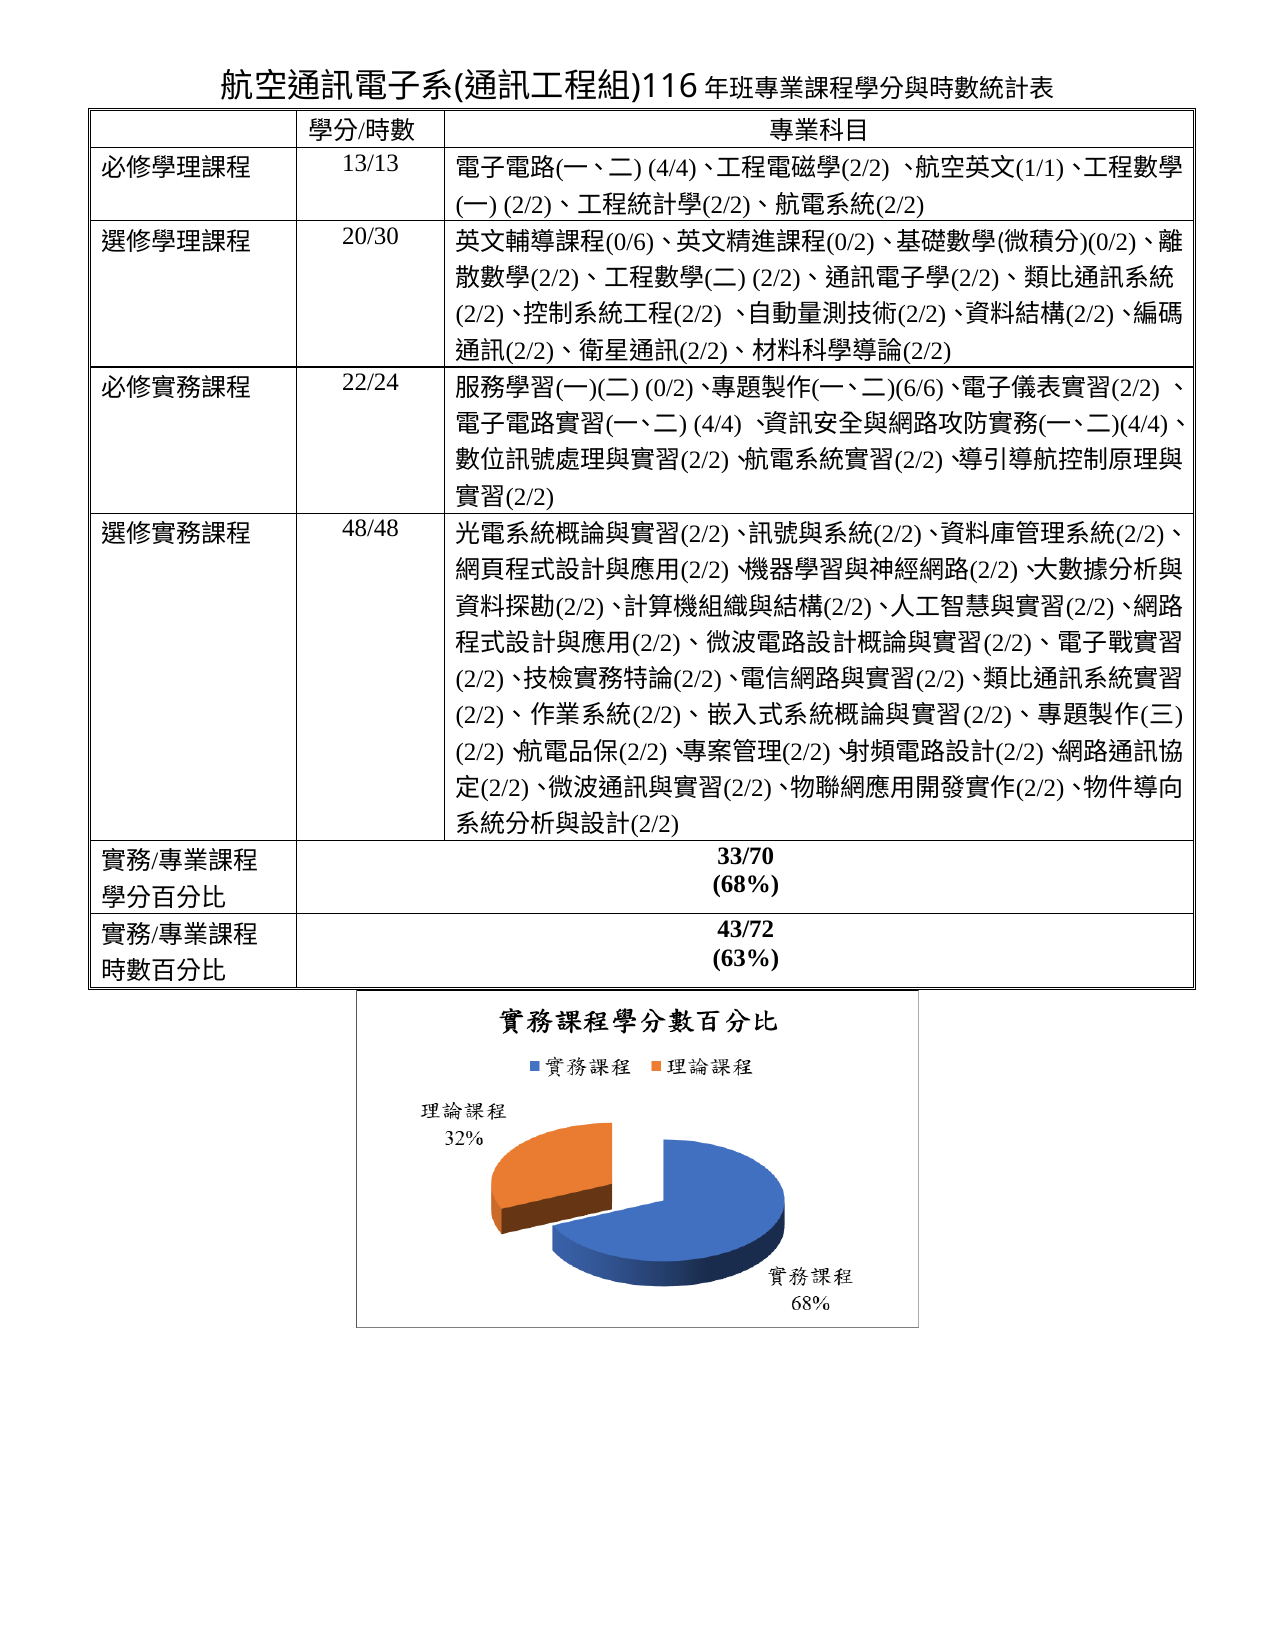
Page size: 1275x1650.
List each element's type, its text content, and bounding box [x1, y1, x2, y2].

table_header 學分/時數 [297, 111, 444, 147]
table_cell 電子電路(一、二) (4/4)、工程電磁學(2/2) 、航空英文(1/1)、工程數學(一) (2/2)、工程統計學(2/2)、航電系統(2/2) [445, 148, 1193, 220]
table_cell 光電系統概論與實習(2/2)、訊號與系統(2/2)、資料庫管理系統(2/2)、網頁程式設計與應用(2/2)、機器學習與神經網路(2/2)、大數據分析與資料探勘(2/2)、計算機組織與結構(2/2)、人工智慧與實習(2/2)、網路程式設計與應用(2/2)、微波電路設計概論與實習(2/2)、電子戰實習(2/2)、技檢實務特論(2/2)、電信網路與實習(2/2)、類比通訊系統實習(2/2)、作業系統(2/2)、嵌入式系統概論與實習(2/2)、專題製作(三) (2/2)、航電品保(2/2)、專案管理(2/2)、射頻電路設計(2/2)、網路通訊協定(2/2)、微波通訊與實習(2/2)、物聯網應用開發實作(2/2)、物件導向系統分析與設計(2/2) [445, 514, 1193, 840]
table_cell 22/24 [297, 368, 444, 512]
table_cell 必修實務課程 [91, 368, 296, 512]
table_cell 選修學理課程 [91, 221, 296, 366]
table_cell 20/30 [297, 221, 444, 366]
picture [356, 990, 919, 1328]
table_cell 43/72 (63%) [297, 914, 1193, 987]
table_header [91, 111, 296, 147]
table_cell 選修實務課程 [91, 514, 296, 840]
table_cell 服務學習(一)(二) (0/2)、專題製作(一、二)(6/6)、電子儀表實習(2/2) 、電子電路實習(一、二) (4/4) 、資訊安全與網路攻防實務(一、二)(4/4)、數位訊號處理與實習(2/2)、航電系統實習(2/2)、導引導航控制原理與實習(2/2) [445, 368, 1193, 512]
table_cell 33/70 (68%) [297, 841, 1193, 913]
table_cell 48/48 [297, 514, 444, 840]
table_cell 實務/專業課程 學分百分比 [91, 841, 296, 913]
table_cell 必修學理課程 [91, 148, 296, 220]
table_cell 英文輔導課程(0/6)、英文精進課程(0/2)、基礎數學(微積分)(0/2)、離散數學(2/2)、工程數學(二) (2/2)、通訊電子學(2/2)、類比通訊系統(2/2)、控制系統工程(2/2) 、自動量測技術(2/2)、資料結構(2/2)、編碼通訊(2/2)、衛星通訊(2/2)、材料科學導論(2/2) [445, 221, 1193, 366]
text 航空通訊電子系(通訊工程組)116年班專業課程學分與時數統計表 [75, 59, 1200, 107]
table_header 專業科目 [445, 111, 1193, 147]
table_cell 實務/專業課程 時數百分比 [91, 914, 296, 987]
table_cell 13/13 [297, 148, 444, 220]
